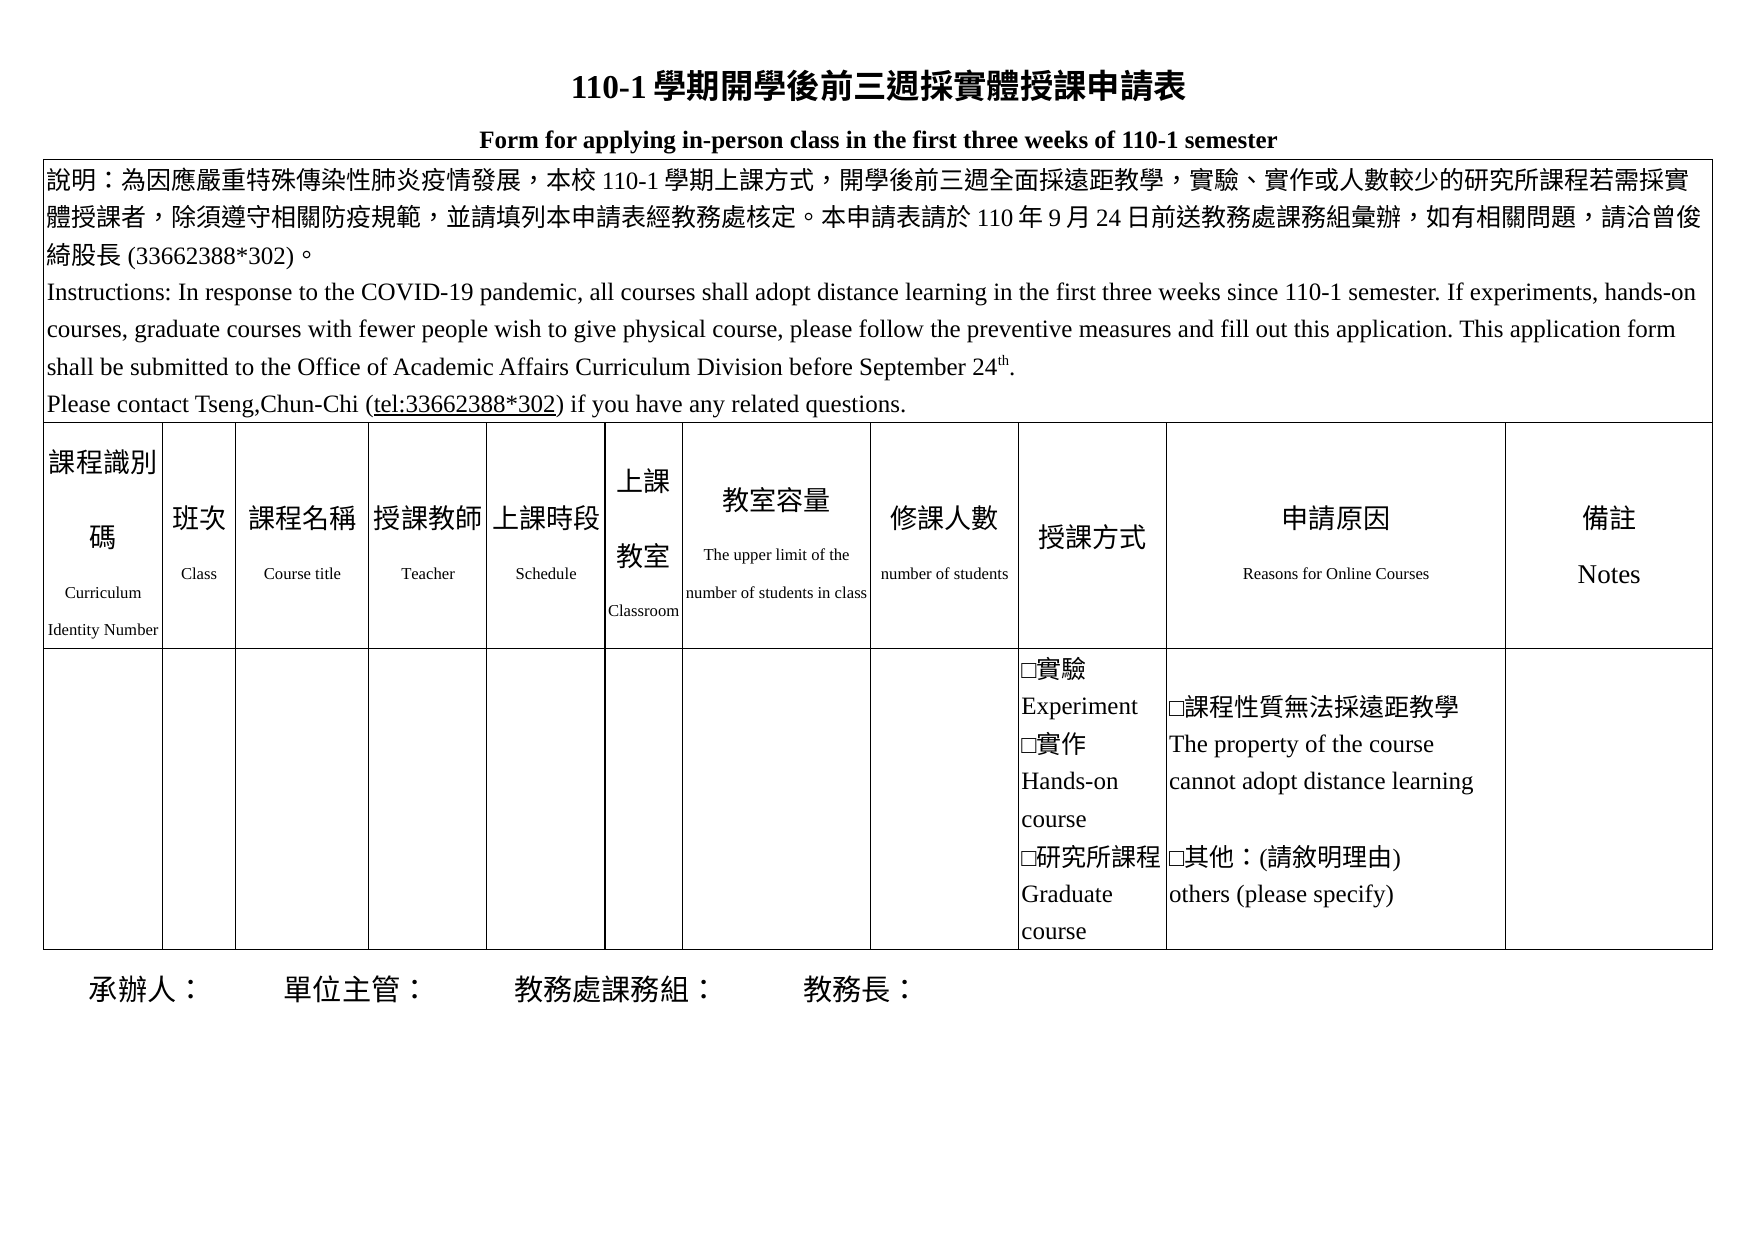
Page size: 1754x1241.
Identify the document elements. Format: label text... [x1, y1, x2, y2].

table_cell 課程識別碼 Curriculum Identity Number [44, 423, 162, 648]
text 110-1學期開學後前三週採實體授課申請表 [89, 46, 1668, 121]
table_cell [369, 649, 486, 949]
table_cell □實驗 Experiment □實作 Hands-on course □研究所課程 Graduate course [1019, 649, 1166, 949]
table_cell □課程性質無法採遠距教學 The property of the course cannot adopt distance learning □其他：(請敘明理由) others (please specify) [1167, 649, 1505, 949]
table_cell [236, 649, 368, 949]
table_cell [871, 649, 1018, 949]
table_cell [487, 649, 604, 949]
table_cell 授課方式 [1019, 423, 1166, 648]
table_cell [683, 649, 870, 949]
table_cell 授課教師 Teacher [369, 423, 486, 648]
table_cell 上課時段 Schedule [487, 423, 604, 648]
table_cell 修課人數 number of students [871, 423, 1018, 648]
table_cell 班次Class [163, 423, 235, 648]
table_cell 課程名稱 Course title [236, 423, 368, 648]
table_header 說明：為因應嚴重特殊傳染性肺炎疫情發展，本校110-1學期上課方式，開學後前三週全面採遠距教學，實驗、實作或人數較少的研究所課程若需採實體授課者，除須遵守相關防疫規範，並請填列本申請表經教務處核定。本申請表請於110年9月24日前送教務處課務組彙辦，如有相關問題，請洽曾俊綺股長 (33662388*302)。 Instructions: In response to the COVID-19 pandemic, all courses shall adopt distance learning in the first three weeks since 110-1 semester. If experiments, hands-on courses, graduate courses with fewer people wish to give physical course, please follow the preventive measures and fill out this application. This application form shall be submitted to the Office of Academic Affairs Curriculum Division before September 24th. Please contact Tseng,Chun-Chi (tel:33662388*302) if you have any related questions. [44, 160, 1712, 422]
table_cell [1506, 649, 1712, 949]
table_cell [163, 649, 235, 949]
table_cell 教室容量 The upper limit of the number of students in class [683, 423, 870, 648]
table_cell [44, 649, 162, 949]
table_cell 備註 Notes [1506, 423, 1712, 648]
text 承辦人： 單位主管： 教務處課務組： 教務長： [89, 950, 1668, 1025]
text Form for applying in-person class in the first three weeks of 110-1 semester [89, 121, 1668, 159]
table_cell 上課教室 Classroom [606, 423, 682, 648]
table_cell 申請原因 Reasons for Online Courses [1167, 423, 1505, 648]
table_cell [606, 649, 682, 949]
